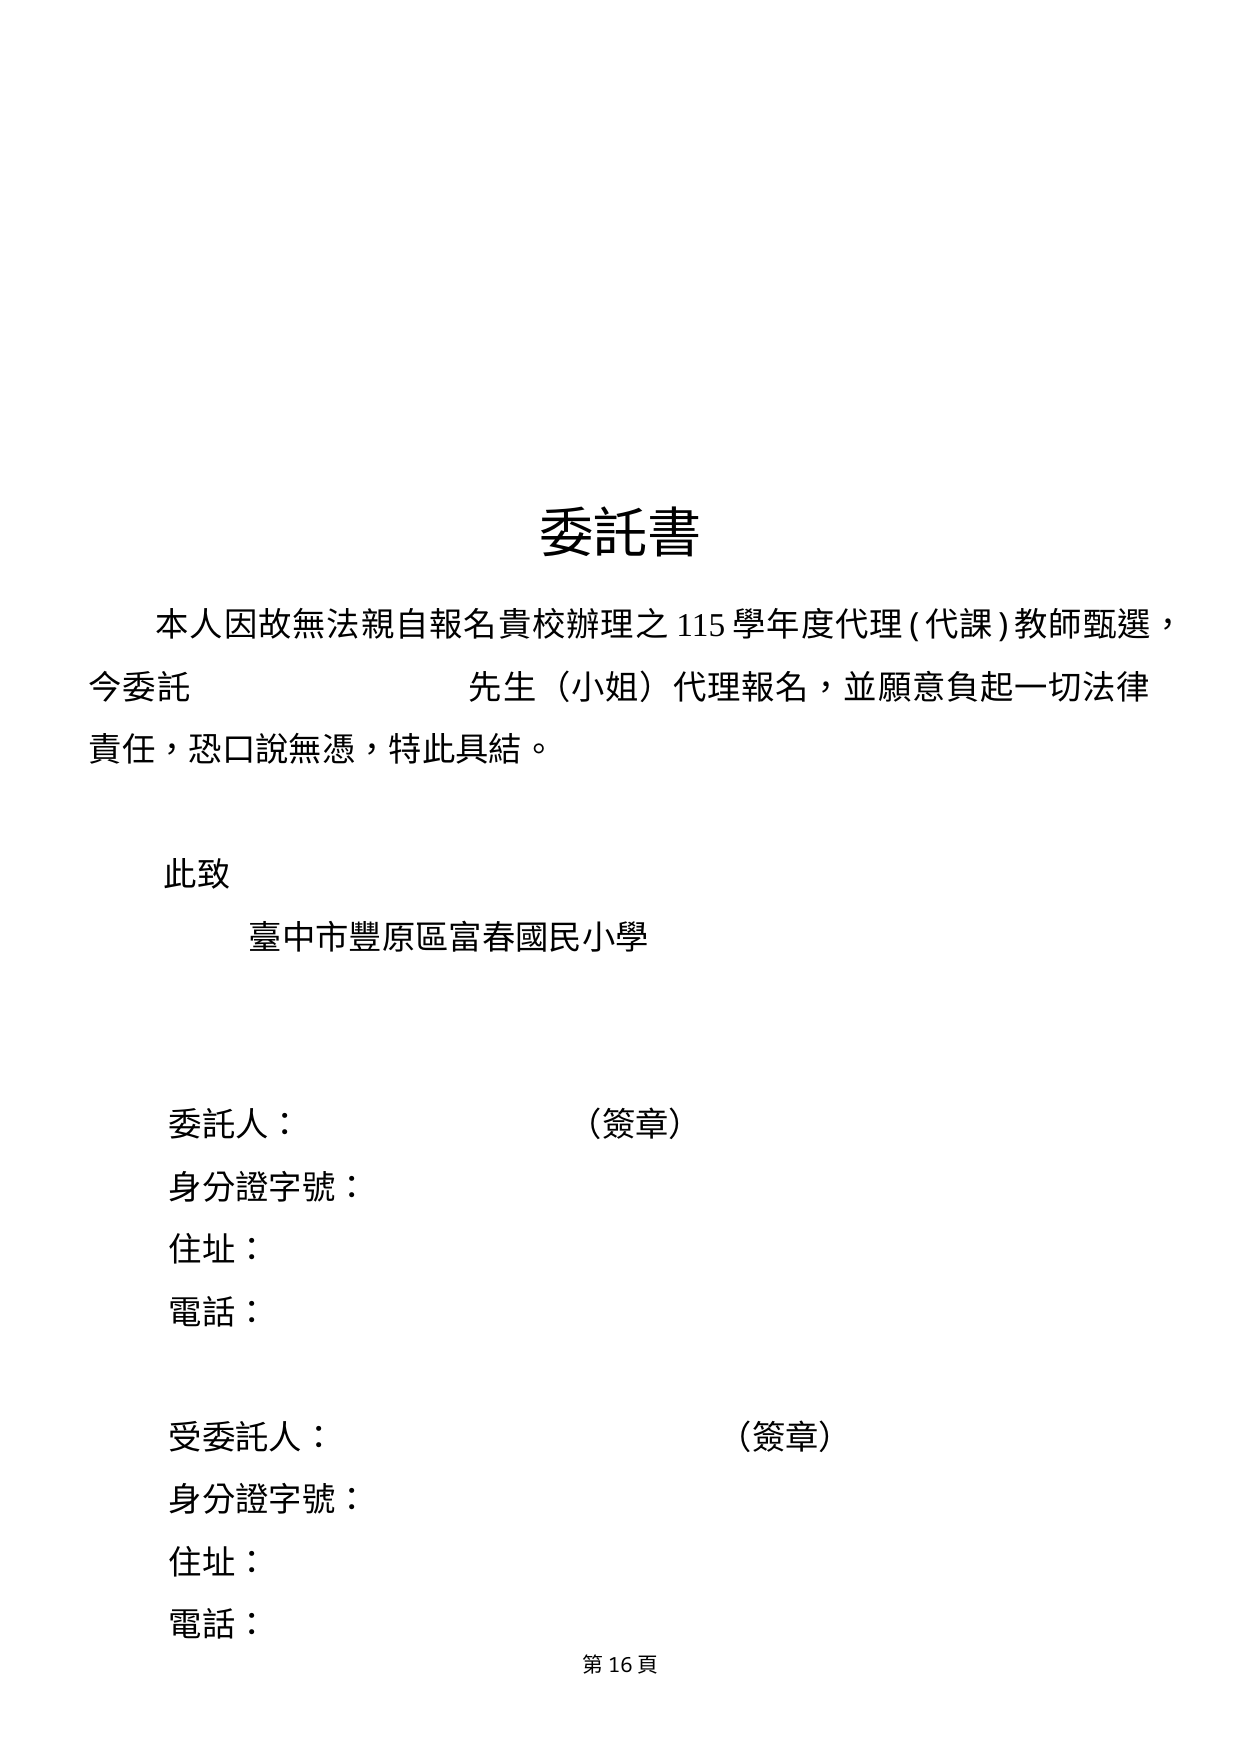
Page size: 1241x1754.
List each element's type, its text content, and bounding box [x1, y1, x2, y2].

text 住址： [89, 1206, 1152, 1268]
text 此致 [89, 831, 1152, 893]
text 身分證字號： [89, 1143, 1152, 1206]
text 受委託人： （簽章） [89, 1393, 1152, 1456]
text 住址： [89, 1518, 1152, 1581]
text 委託書 [89, 456, 1152, 581]
text 電話： [89, 1268, 1152, 1331]
text 臺中市豐原區富春國民小學 [89, 893, 1152, 956]
text 委託人： （簽章） [89, 1081, 1152, 1143]
text 身分證字號： [89, 1456, 1152, 1518]
text 電話： [89, 1581, 1152, 1643]
text 本人因故無法親自報名貴校辦理之115學年度代理(代課)教師甄選，今委託 先生（小姐）代理報名，並願意負起一切法律責任，恐口說無憑，特此具結。 [89, 581, 1152, 768]
